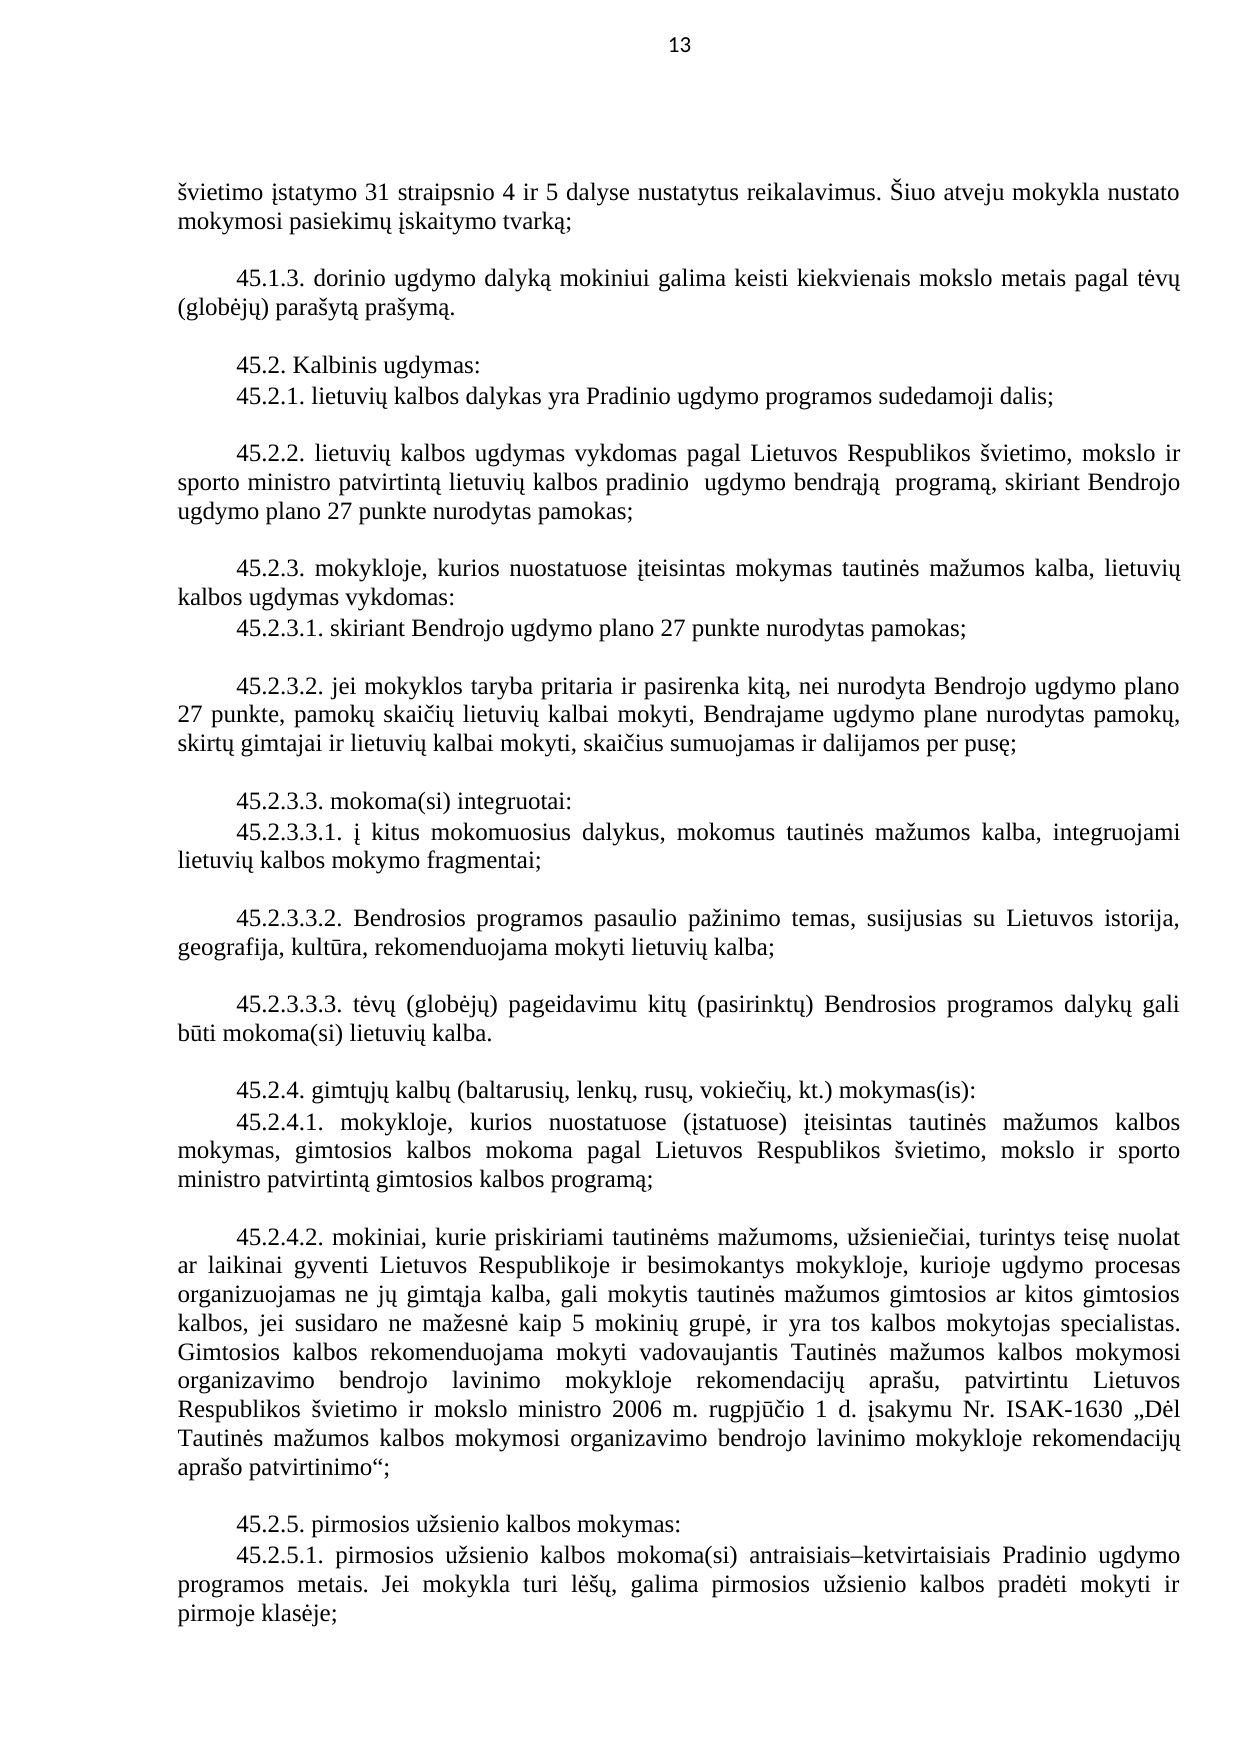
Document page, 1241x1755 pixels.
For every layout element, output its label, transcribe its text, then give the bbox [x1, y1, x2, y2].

text 45.2.3.3.2. Bendrosios programos pasaulio pažinimo temas, susijusias su Lietuvos istorija, geografija, kultūra, rekomenduojama mokyti lietuvių kalba; [177, 903, 1181, 961]
text 45.1.3. dorinio ugdymo dalyką mokiniui galima keisti kiekvienais mokslo metais pagal tėvų (globėjų) parašytą prašymą. [177, 263, 1181, 321]
text 45.2.2. lietuvių kalbos ugdymas vykdomas pagal Lietuvos Respublikos švietimo, mokslo ir sporto ministro patvirtintą lietuvių kalbos pradinio ugdymo bendrąją programą, skiriant Bendrojo ugdymo plano 27 punkte nurodytas pamokas; [177, 438, 1181, 524]
text 45.2.5. pirmosios užsienio kalbos mokymas: [177, 1509, 1181, 1538]
text 45.2.4.1. mokykloje, kurios nuostatuose (įstatuose) įteisintas tautinės mažumos kalbos mokymas, gimtosios kalbos mokoma pagal Lietuvos Respublikos švietimo, mokslo ir sporto ministro patvirtintą gimtosios kalbos programą; [177, 1107, 1181, 1193]
text 45.2.3.3.1. į kitus mokomuosius dalykus, mokomus tautinės mažumos kalba, integruojami lietuvių kalbos mokymo fragmentai; [177, 817, 1181, 874]
text 45.2.3.3.3. tėvų (globėjų) pageidavimu kitų (pasirinktų) Bendrosios programos dalykų gali būti mokoma(si) lietuvių kalba. [177, 989, 1181, 1047]
text švietimo įstatymo 31 straipsnio 4 ir 5 dalyse nustatytus reikalavimus. Šiuo atveju mokykla nustato mokymosi pasiekimų įskaitymo tvarką; [177, 177, 1181, 235]
text 45.2.1. lietuvių kalbos dalykas yra Pradinio ugdymo programos sudedamoji dalis; [177, 381, 1181, 409]
text 45.2.4.2. mokiniai, kurie priskiriami tautinėms mažumoms, užsieniečiai, turintys teisę nuolat ar laikinai gyventi Lietuvos Respublikoje ir besimokantys mokykloje, kurioje ugdymo procesas organizuojamas ne jų gimtąja kalba, gali mokytis tautinės mažumos gimtosios ar kitos gimtosios kalbos, jei susidaro ne mažesnė kaip 5 mokinių grupė, ir yra tos kalbos mokytojas specialistas. Gimtosios kalbos rekomenduojama mokyti vadovaujantis Tautinės mažumos kalbos mokymosi organizavimo bendrojo lavinimo mokykloje rekomendacijų aprašu, patvirtintu Lietuvos Respublikos švietimo ir mokslo ministro 2006 m. rugpjūčio 1 d. įsakymu Nr. ISAK-1630 „Dėl Tautinės mažumos kalbos mokymosi organizavimo bendrojo lavinimo mokykloje rekomendacijų aprašo patvirtinimo“; [177, 1222, 1181, 1481]
text 45.2.3.1. skiriant Bendrojo ugdymo plano 27 punkte nurodytas pamokas; [177, 613, 1181, 642]
text 45.2.4. gimtųjų kalbų (baltarusių, lenkų, rusų, vokiečių, kt.) mokymas(is): [177, 1076, 1181, 1104]
text 45.2.3. mokykloje, kurios nuostatuose įteisintas mokymas tautinės mažumos kalba, lietuvių kalbos ugdymas vykdomas: [177, 553, 1181, 611]
text 45.2.5.1. pirmosios užsienio kalbos mokoma(si) antraisiais–ketvirtaisiais Pradinio ugdymo programos metais. Jei mokykla turi lėšų, galima pirmosios užsienio kalbos pradėti mokyti ir pirmoje klasėje; [177, 1540, 1181, 1627]
text 45.2.3.2. jei mokyklos taryba pritaria ir pasirenka kitą, nei nurodyta Bendrojo ugdymo plano 27 punkte, pamokų skaičių lietuvių kalbai mokyti, Bendrajame ugdymo plane nurodytas pamokų, skirtų gimtajai ir lietuvių kalbai mokyti, skaičius sumuojamas ir dalijamos per pusę; [177, 671, 1181, 757]
text 45.2.3.3. mokoma(si) integruotai: [177, 786, 1181, 814]
text 45.2. Kalbinis ugdymas: [177, 350, 1181, 378]
